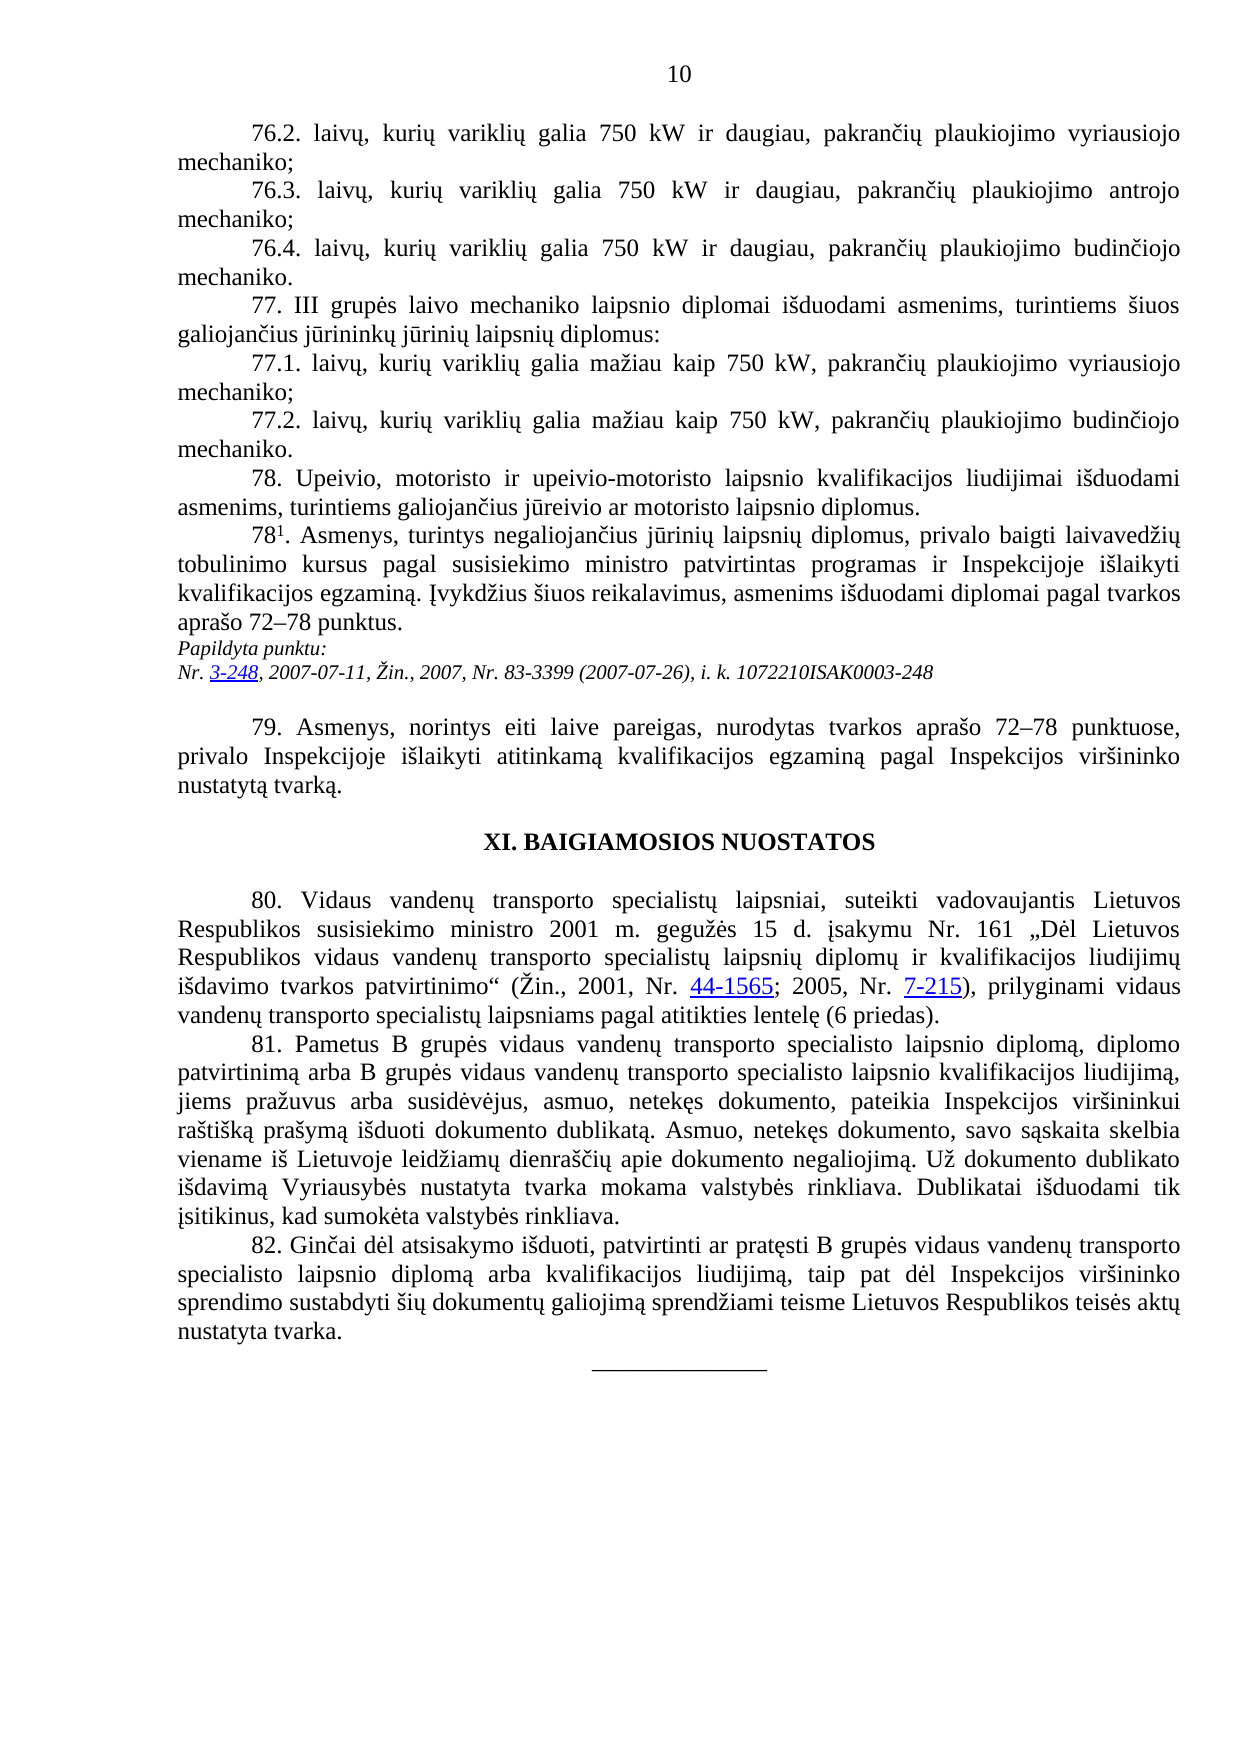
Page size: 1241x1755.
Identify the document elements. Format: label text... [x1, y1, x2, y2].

text 81. Pametus B grupės vidaus vandenų transporto specialisto laipsnio diplomą, diplomo patvirtinimą arba B grupės vidaus vandenų transporto specialisto laipsnio kvalifikacijos liudijimą, jiems pražuvus arba susidėvėjus, asmuo, netekęs dokumento, pateikia Inspekcijos viršininkui raštišką prašymą išduoti dokumento dublikatą. Asmuo, netekęs dokumento, savo sąskaita skelbia viename iš Lietuvoje leidžiamų dienraščių apie dokumento negaliojimą. Už dokumento dublikato išdavimą Vyriausybės nustatyta tvarka mokama valstybės rinkliava. Dublikatai išduodami tik įsitikinus, kad sumokėta valstybės rinkliava. [177, 1029, 1181, 1230]
text Nr. 3-248, 2007-07-11, Žin., 2007, Nr. 83-3399 (2007-07-26), i. k. 1072210ISAK0003-248 [177, 660, 1181, 684]
text Papildyta punktu: [177, 636, 1181, 660]
text 77.2. laivų, kurių variklių galia mažiau kaip 750 kW, pakrančių plaukiojimo budinčiojo mechaniko. [177, 406, 1181, 463]
text 76.3. laivų, kurių variklių galia 750 kW ir daugiau, pakrančių plaukiojimo antrojo mechaniko; [177, 176, 1181, 233]
text 781. Asmenys, turintys negaliojančius jūrinių laipsnių diplomus, privalo baigti laivavedžių tobulinimo kursus pagal susisiekimo ministro patvirtintas programas ir Inspekcijoje išlaikyti kvalifikacijos egzaminą. Įvykdžius šiuos reikalavimus, asmenims išduodami diplomai pagal tvarkos aprašo 72–78 punktus. [177, 521, 1181, 636]
text ______________ [177, 1345, 1181, 1374]
text 78. Upeivio, motoristo ir upeivio-motoristo laipsnio kvalifikacijos liudijimai išduodami asmenims, turintiems galiojančius jūreivio ar motoristo laipsnio diplomus. [177, 463, 1181, 521]
text XI. BAIGIAMOSIOS NUOSTATOS [177, 827, 1181, 856]
text 77.1. laivų, kurių variklių galia mažiau kaip 750 kW, pakrančių plaukiojimo vyriausiojo mechaniko; [177, 348, 1181, 406]
text 76.4. laivų, kurių variklių galia 750 kW ir daugiau, pakrančių plaukiojimo budinčiojo mechaniko. [177, 233, 1181, 291]
text 77. III grupės laivo mechaniko laipsnio diplomai išduodami asmenims, turintiems šiuos galiojančius jūrininkų jūrinių laipsnių diplomus: [177, 291, 1181, 348]
text 82. Ginčai dėl atsisakymo išduoti, patvirtinti ar pratęsti B grupės vidaus vandenų transporto specialisto laipsnio diplomą arba kvalifikacijos liudijimą, taip pat dėl Inspekcijos viršininko sprendimo sustabdyti šių dokumentų galiojimą sprendžiami teisme Lietuvos Respublikos teisės aktų nustatyta tvarka. [177, 1230, 1181, 1345]
text 80. Vidaus vandenų transporto specialistų laipsniai, suteikti vadovaujantis Lietuvos Respublikos susisiekimo ministro 2001 m. gegužės 15 d. įsakymu Nr. 161 „Dėl Lietuvos Respublikos vidaus vandenų transporto specialistų laipsnių diplomų ir kvalifikacijos liudijimų išdavimo tvarkos patvirtinimo“ (Žin., 2001, Nr. 44-1565; 2005, Nr. 7-215), prilyginami vidaus vandenų transporto specialistų laipsniams pagal atitikties lentelę (6 priedas). [177, 885, 1181, 1029]
text 76.2. laivų, kurių variklių galia 750 kW ir daugiau, pakrančių plaukiojimo vyriausiojo mechaniko; [177, 118, 1181, 176]
text 79. Asmenys, norintys eiti laive pareigas, nurodytas tvarkos aprašo 72–78 punktuose, privalo Inspekcijoje išlaikyti atitinkamą kvalifikacijos egzaminą pagal Inspekcijos viršininko nustatytą tvarką. [177, 712, 1181, 799]
